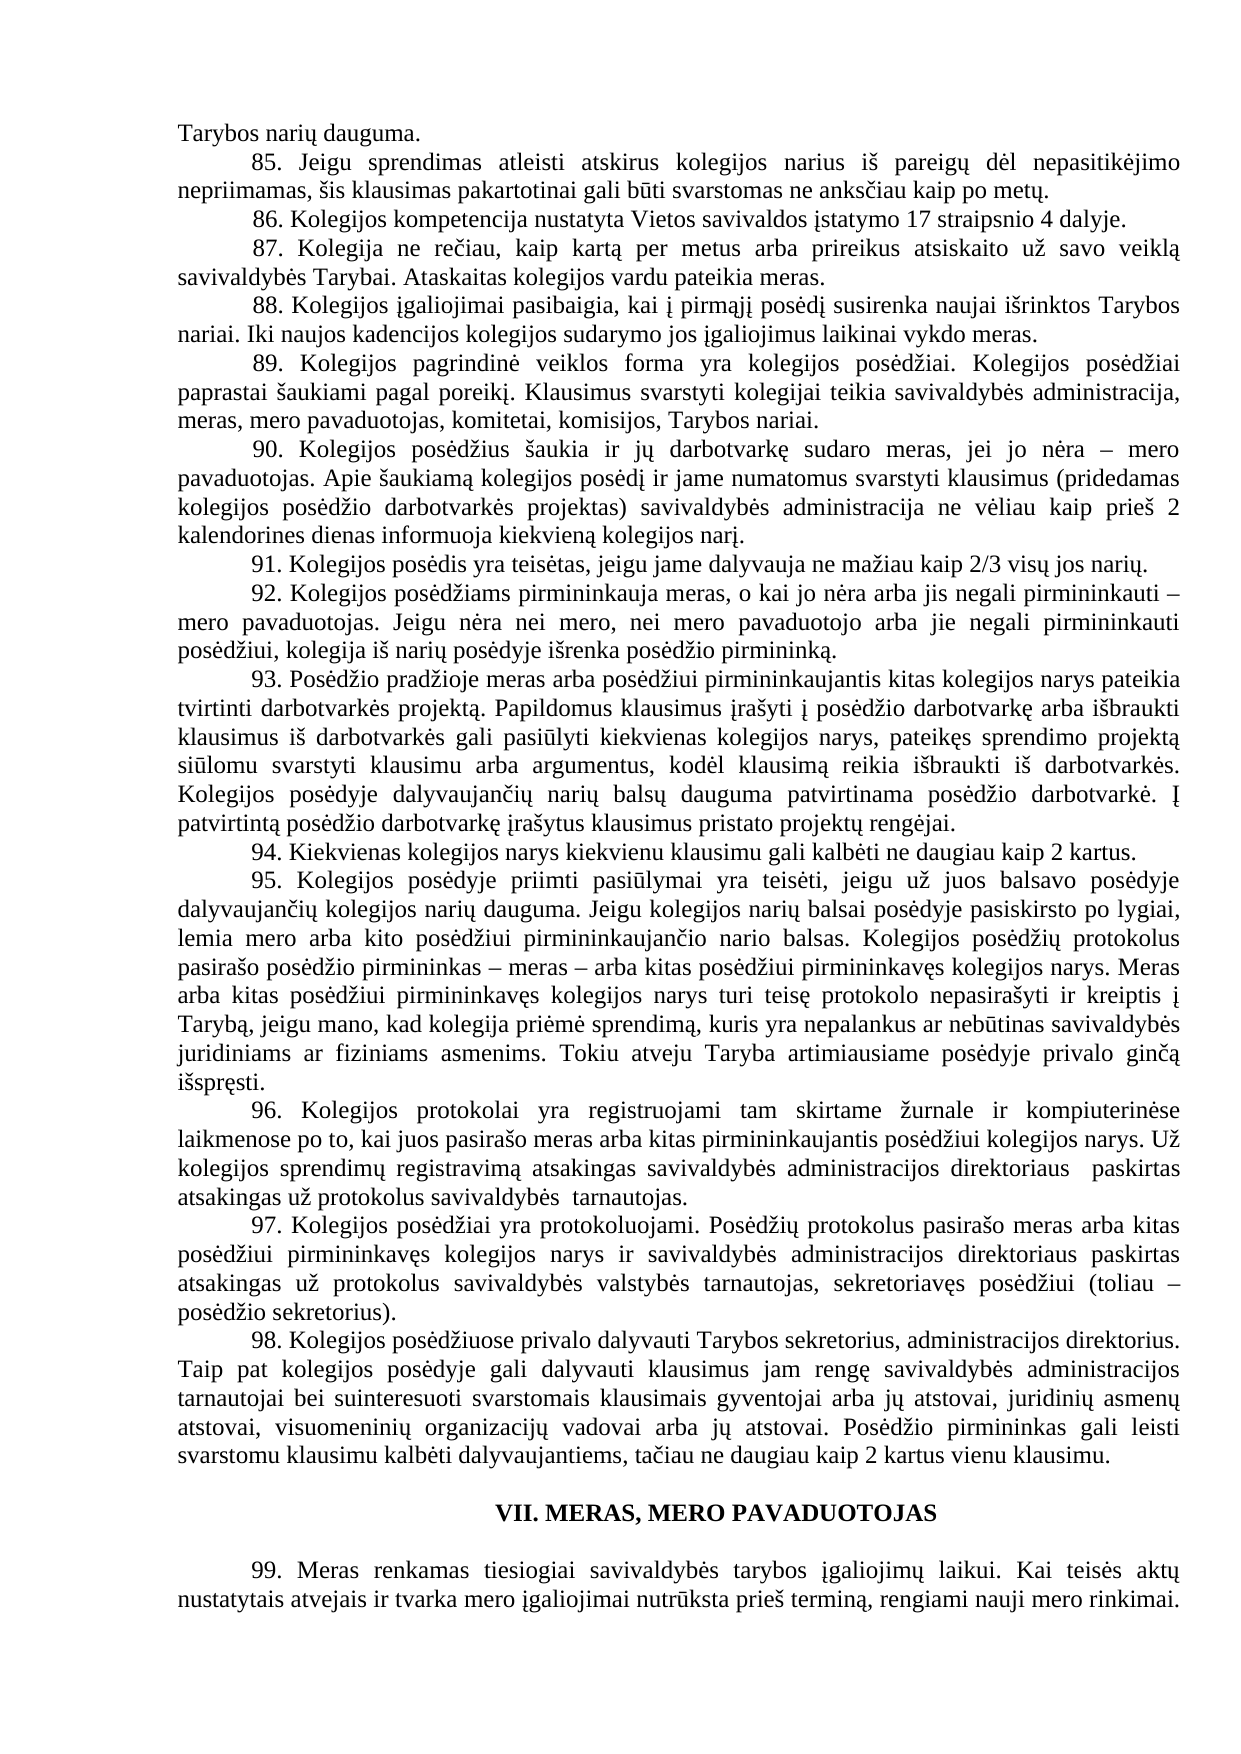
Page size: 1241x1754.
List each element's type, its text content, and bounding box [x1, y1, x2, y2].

text VII. MERAS, MERO PAVADUOTOJAS [177, 1498, 1181, 1527]
text 88. Kolegijos įgaliojimai pasibaigia, kai į pirmąjį posėdį susirenka naujai išrinktos Tarybos nariai. Iki naujos kadencijos kolegijos sudarymo jos įgaliojimus laikinai vykdo meras. [177, 291, 1181, 348]
text 95. Kolegijos posėdyje priimti pasiūlymai yra teisėti, jeigu už juos balsavo posėdyje dalyvaujančių kolegijos narių dauguma. Jeigu kolegijos narių balsai posėdyje pasiskirsto po lygiai, lemia mero arba kito posėdžiui pirmininkaujančio nario balsas. Kolegijos posėdžių protokolus pasirašo posėdžio pirmininkas – meras – arba kitas posėdžiui pirmininkavęs kolegijos narys. Meras arba kitas posėdžiui pirmininkavęs kolegijos narys turi teisę protokolo nepasirašyti ir kreiptis į Tarybą, jeigu mano, kad kolegija priėmė sprendimą, kuris yra nepalankus ar nebūtinas savivaldybės juridiniams ar fiziniams asmenims. Tokiu atveju Taryba artimiausiame posėdyje privalo ginčą išspręsti. [177, 866, 1181, 1096]
text 87. Kolegija ne rečiau, kaip kartą per metus arba prireikus atsiskaito už savo veiklą savivaldybės Tarybai. Ataskaitas kolegijos vardu pateikia meras. [177, 233, 1181, 291]
text 86. Kolegijos kompetencija nustatyta Vietos savivaldos įstatymo 17 straipsnio 4 dalyje. [177, 204, 1181, 233]
text 94. Kiekvienas kolegijos narys kiekvienu klausimu gali kalbėti ne daugiau kaip 2 kartus. [177, 837, 1181, 866]
text 93. Posėdžio pradžioje meras arba posėdžiui pirmininkaujantis kitas kolegijos narys pateikia tvirtinti darbotvarkės projektą. Papildomus klausimus įrašyti į posėdžio darbotvarkę arba išbraukti klausimus iš darbotvarkės gali pasiūlyti kiekvienas kolegijos narys, pateikęs sprendimo projektą siūlomu svarstyti klausimu arba argumentus, kodėl klausimą reikia išbraukti iš darbotvarkės. Kolegijos posėdyje dalyvaujančių narių balsų dauguma patvirtinama posėdžio darbotvarkė. Į patvirtintą posėdžio darbotvarkę įrašytus klausimus pristato projektų rengėjai. [177, 664, 1181, 837]
text 99. Meras renkamas tiesiogiai savivaldybės tarybos įgaliojimų laikui. Kai teisės aktų nustatytais atvejais ir tvarka mero įgaliojimai nutrūksta prieš terminą, rengiami nauji mero rinkimai. [177, 1556, 1181, 1613]
text 98. Kolegijos posėdžiuose privalo dalyvauti Tarybos sekretorius, administracijos direktorius. Taip pat kolegijos posėdyje gali dalyvauti klausimus jam rengę savivaldybės administracijos tarnautojai bei suinteresuoti svarstomais klausimais gyventojai arba jų atstovai, juridinių asmenų atstovai, visuomeninių organizacijų vadovai arba jų atstovai. Posėdžio pirmininkas gali leisti svarstomu klausimu kalbėti dalyvaujantiems, tačiau ne daugiau kaip 2 kartus vienu klausimu. [177, 1326, 1181, 1469]
text 89. Kolegijos pagrindinė veiklos forma yra kolegijos posėdžiai. Kolegijos posėdžiai paprastai šaukiami pagal poreikį. Klausimus svarstyti kolegijai teikia savivaldybės administracija, meras, mero pavaduotojas, komitetai, komisijos, Tarybos nariai. [177, 348, 1181, 434]
text 92. Kolegijos posėdžiams pirmininkauja meras, o kai jo nėra arba jis negali pirmininkauti – mero pavaduotojas. Jeigu nėra nei mero, nei mero pavaduotojo arba jie negali pirmininkauti posėdžiui, kolegija iš narių posėdyje išrenka posėdžio pirmininką. [177, 578, 1181, 664]
text 97. Kolegijos posėdžiai yra protokoluojami. Posėdžių protokolus pasirašo meras arba kitas posėdžiui pirmininkavęs kolegijos narys ir savivaldybės administracijos direktoriaus paskirtas atsakingas už protokolus savivaldybės valstybės tarnautojas, sekretoriavęs posėdžiui (toliau – posėdžio sekretorius). [177, 1211, 1181, 1326]
text 90. Kolegijos posėdžius šaukia ir jų darbotvarkę sudaro meras, jei jo nėra – mero pavaduotojas. Apie šaukiamą kolegijos posėdį ir jame numatomus svarstyti klausimus (pridedamas kolegijos posėdžio darbotvarkės projektas) savivaldybės administracija ne vėliau kaip prieš 2 kalendorines dienas informuoja kiekvieną kolegijos narį. [177, 434, 1181, 549]
text Tarybos narių dauguma. [177, 118, 1181, 147]
text 96. Kolegijos protokolai yra registruojami tam skirtame žurnale ir kompiuterinėse laikmenose po to, kai juos pasirašo meras arba kitas pirmininkaujantis posėdžiui kolegijos narys. Už kolegijos sprendimų registravimą atsakingas savivaldybės administracijos direktoriaus paskirtas atsakingas už protokolus savivaldybės tarnautojas. [177, 1096, 1181, 1211]
text 85. Jeigu sprendimas atleisti atskirus kolegijos narius iš pareigų dėl nepasitikėjimo nepriimamas, šis klausimas pakartotinai gali būti svarstomas ne anksčiau kaip po metų. [177, 147, 1181, 204]
text 91. Kolegijos posėdis yra teisėtas, jeigu jame dalyvauja ne mažiau kaip 2/3 visų jos narių. [177, 549, 1181, 578]
